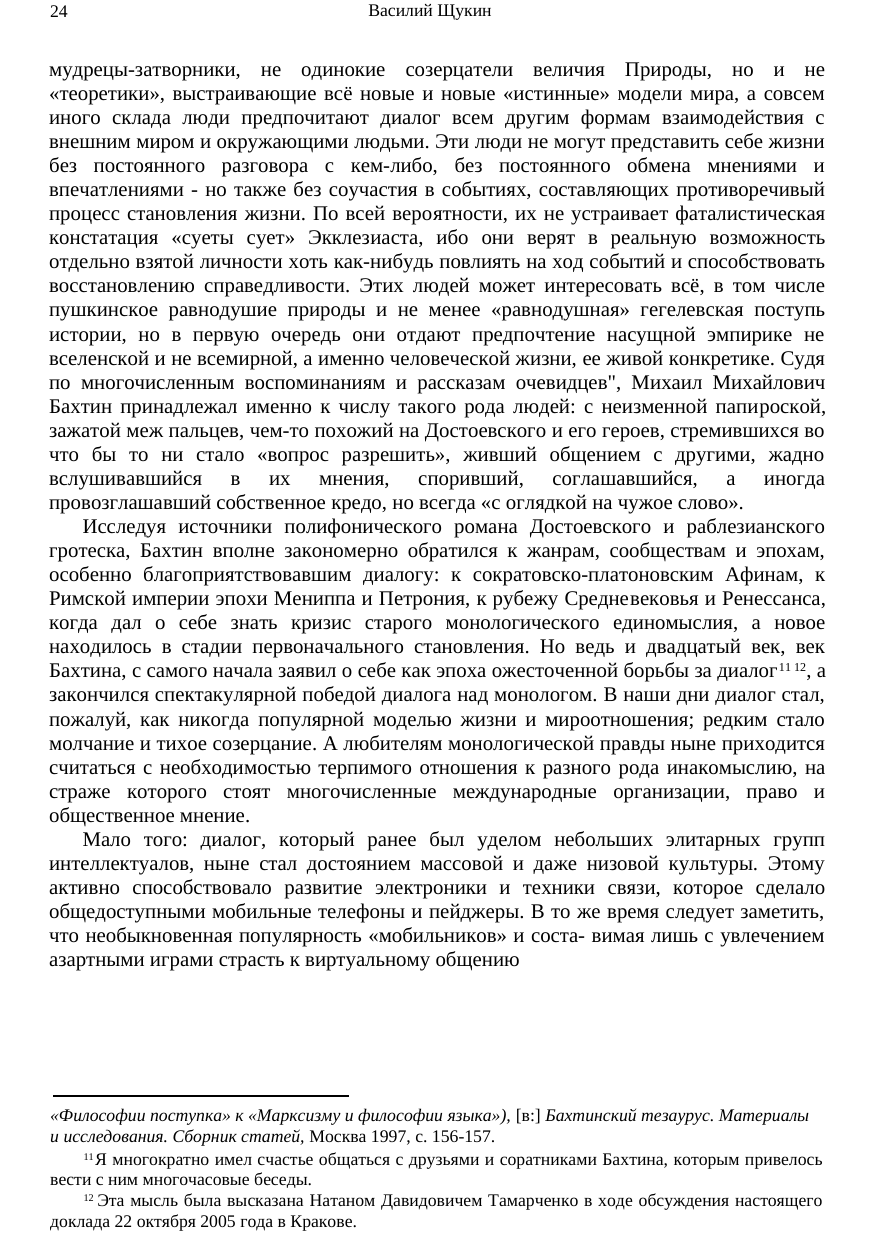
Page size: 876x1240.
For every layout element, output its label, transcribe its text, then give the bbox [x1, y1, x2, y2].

text Мало того: диалог, который ранее был уделом небольших элитарных групп интеллектуалов, ныне стал достоянием массовой и даже низовой культуры. Этому активно способствовало развитие электроники и техники связи, которое сделало общедоступными мобильные телефоны и пейджеры. В то же время следует заметить, что необыкновенная популярность «мобильников» и соста- вимая лишь с увлечением азартными играми страсть к виртуальному общению [49, 827, 826, 971]
text Василий Щукин [368, 0, 504, 21]
text «Философии поступка» к «Марксизму и философии языка»), [в:] Бахтинский тезаурус. Материалы и исследования. Сборник статей, Москва 1997, с. 156-157. [50, 1105, 824, 1146]
text Исследуя источники полифонического романа Достоевского и раблезианского гротеска, Бахтин вполне закономерно обратился к жанрам, сообществам и эпохам, особенно благоприятствовавшим диалогу: к сократовско-платоновским Афинам, к Римской империи эпохи Мениппа и Петрония, к рубежу Средне­вековья и Ренессанса, когда дал о себе знать кризис старого монологического единомыслия, а новое находилось в стадии первоначального становления. Но ведь и двадцатый век, век Бахтина, с самого начала заявил о себе как эпоха ожесточенной борьбы за диалог11 12, а закончился спектакулярной победой диалога над монологом. В наши дни диалог стал, пожалуй, как никогда популярной моделью жизни и мироотношения; редким стало молчание и тихое созерцание. А любителям монологической правды ныне приходится считаться с необходи­мостью терпимого отношения к разного рода инакомыслию, на страже которого стоят многочисленные международные организации, право и общественное мнение. [49, 514, 826, 827]
text 24 [50, 1, 73, 21]
text 11 Я многократно имел счастье общаться с друзьями и соратниками Бахтина, которым привелось вести с ним многочасовые беседы. [50, 1149, 824, 1188]
text мудрецы-затворники, не одинокие созерцатели величия Природы, но и не «теоретики», выстраивающие всё новые и новые «истинные» модели мира, а совсем иного склада люди предпочитают диалог всем другим формам взаимодействия с внешним миром и окружающими людьми. Эти люди не могут представить себе жизни без постоянного разговора с кем-либо, без постоянного обмена мнениями и впечатлениями - но также без соучастия в событиях, составляющих противоречивый процесс становления жизни. По всей веро­ятности, их не устраивает фаталистическая констатация «суеты сует» Экклез­иаста, ибо они верят в реальную возможность отдельно взятой личности хоть как-нибудь повлиять на ход событий и способствовать восстановлению справедливости. Этих людей может интересовать всё, в том числе пушкинское равнодушие природы и не менее «равнодушная» гегелевская поступь истории, но в первую очередь они отдают предпочтение насущной эмпирике не вселенской и не всемирной, а именно человеческой жизни, ее живой конкретике. Судя по многочисленным воспоминаниям и рассказам очевидцев", Михаил Михайлович Бахтин принадлежал именно к числу такого рода людей: с неизменной папи­роской, зажатой меж пальцев, чем-то похожий на Достоевского и его героев, стремившихся во что бы то ни стало «вопрос разрешить», живший общением с другими, жадно вслушивавшийся в их мнения, споривший, соглашавшийся, а иногда провозглашавший собственное кредо, но всегда «с оглядкой на чужое слово». [49, 57, 826, 514]
text 12 Эта мысль была высказана Натаном Давидовичем Тамарченко в ходе обсуждения настоящего доклада 22 октября 2005 года в Кракове. [50, 1190, 824, 1231]
